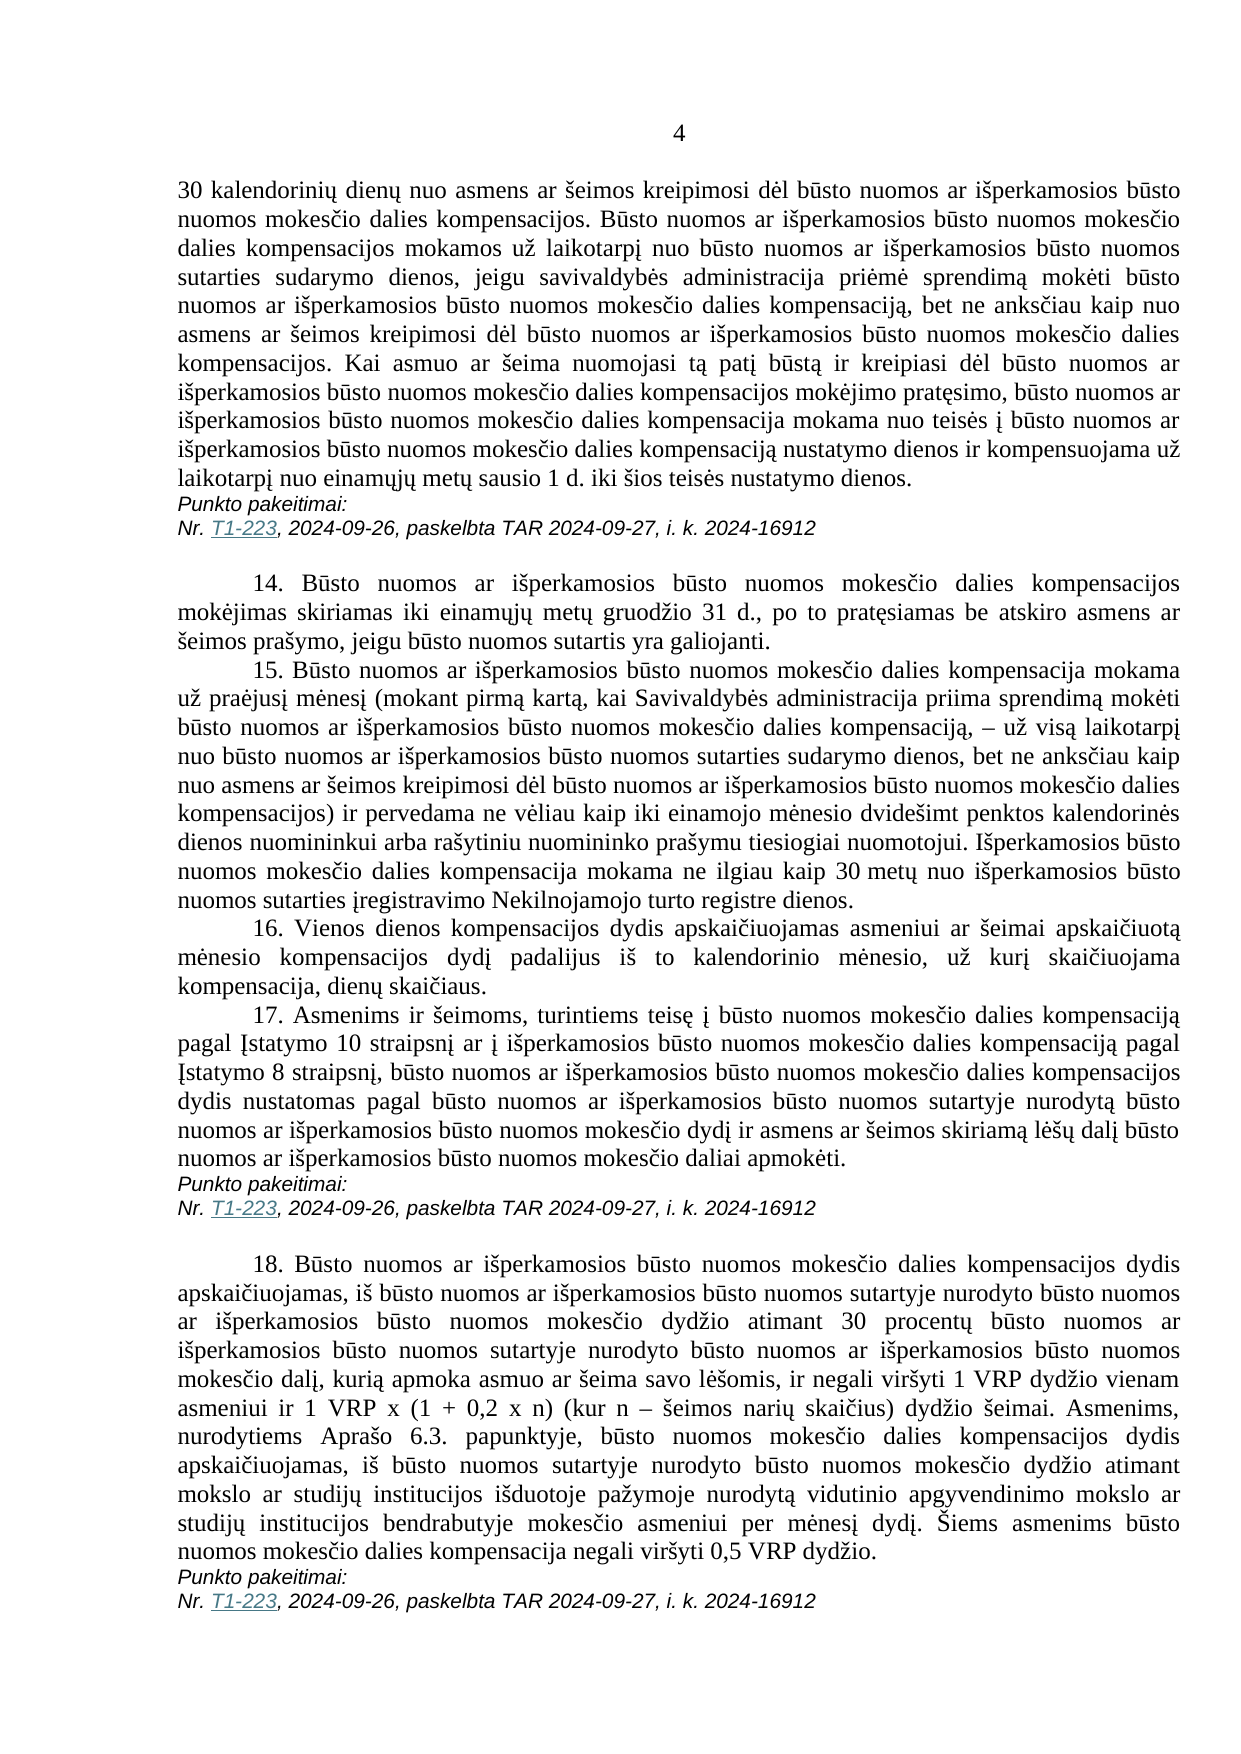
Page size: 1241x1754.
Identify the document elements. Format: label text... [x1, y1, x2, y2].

text Nr. T1-223, 2024-09-26, paskelbta TAR 2024-09-27, i. k. 2024-16912 [177, 1196, 1181, 1220]
text 16. Vienos dienos kompensacijos dydis apskaičiuojamas asmeniui ar šeimai apskaičiuotą mėnesio kompensacijos dydį padalijus iš to kalendorinio mėnesio, už kurį skaičiuojama kompensacija, dienų skaičiaus. [177, 913, 1181, 1000]
text Punkto pakeitimai: [177, 492, 1181, 516]
text 17. Asmenims ir šeimoms, turintiems teisę į būsto nuomos mokesčio dalies kompensaciją pagal Įstatymo 10 straipsnį ar į išperkamosios būsto nuomos mokesčio dalies kompensaciją pagal Įstatymo 8 straipsnį, būsto nuomos ar išperkamosios būsto nuomos mokesčio dalies kompensacijos dydis nustatomas pagal būsto nuomos ar išperkamosios būsto nuomos sutartyje nurodytą būsto nuomos ar išperkamosios būsto nuomos mokesčio dydį ir asmens ar šeimos skiriamą lėšų dalį būsto nuomos ar išperkamosios būsto nuomos mokesčio daliai apmokėti. [177, 1000, 1181, 1172]
text Nr. T1-223, 2024-09-26, paskelbta TAR 2024-09-27, i. k. 2024-16912 [177, 1589, 1181, 1613]
text Nr. T1-223, 2024-09-26, paskelbta TAR 2024-09-27, i. k. 2024-16912 [177, 516, 1181, 540]
text 15. Būsto nuomos ar išperkamosios būsto nuomos mokesčio dalies kompensacija mokama už praėjusį mėnesį (mokant pirmą kartą, kai Savivaldybės administracija priima sprendimą mokėti būsto nuomos ar išperkamosios būsto nuomos mokesčio dalies kompensaciją, – už visą laikotarpį nuo būsto nuomos ar išperkamosios būsto nuomos sutarties sudarymo dienos, bet ne anksčiau kaip nuo asmens ar šeimos kreipimosi dėl būsto nuomos ar išperkamosios būsto nuomos mokesčio dalies kompensacijos) ir pervedama ne vėliau kaip iki einamojo mėnesio dvidešimt penktos kalendorinės dienos nuomininkui arba rašytiniu nuomininko prašymu tiesiogiai nuomotojui. Išperkamosios būsto nuomos mokesčio dalies kompensacija mokama ne ilgiau kaip 30 metų nuo išperkamosios būsto nuomos sutarties įregistravimo Nekilnojamojo turto registre dienos. [177, 655, 1181, 913]
text Punkto pakeitimai: [177, 1565, 1181, 1589]
text Punkto pakeitimai: [177, 1172, 1181, 1196]
text 18. Būsto nuomos ar išperkamosios būsto nuomos mokesčio dalies kompensacijos dydis apskaičiuojamas, iš būsto nuomos ar išperkamosios būsto nuomos sutartyje nurodyto būsto nuomos ar išperkamosios būsto nuomos mokesčio dydžio atimant 30 procentų būsto nuomos ar išperkamosios būsto nuomos sutartyje nurodyto būsto nuomos ar išperkamosios būsto nuomos mokesčio dalį, kurią apmoka asmuo ar šeima savo lėšomis, ir negali viršyti 1 VRP dydžio vienam asmeniui ir 1 VRP x (1 + 0,2 x n) (kur n – šeimos narių skaičius) dydžio šeimai. Asmenims, nurodytiems Aprašo 6.3. papunktyje, būsto nuomos mokesčio dalies kompensacijos dydis apskaičiuojamas, iš būsto nuomos sutartyje nurodyto būsto nuomos mokesčio dydžio atimant mokslo ar studijų institucijos išduotoje pažymoje nurodytą vidutinio apgyvendinimo mokslo ar studijų institucijos bendrabutyje mokesčio asmeniui per mėnesį dydį. Šiems asmenims būsto nuomos mokesčio dalies kompensacija negali viršyti 0,5 VRP dydžio. [177, 1249, 1181, 1565]
text 30 kalendorinių dienų nuo asmens ar šeimos kreipimosi dėl būsto nuomos ar išperkamosios būsto nuomos mokesčio dalies kompensacijos. Būsto nuomos ar išperkamosios būsto nuomos mokesčio dalies kompensacijos mokamos už laikotarpį nuo būsto nuomos ar išperkamosios būsto nuomos sutarties sudarymo dienos, jeigu savivaldybės administracija priėmė sprendimą mokėti būsto nuomos ar išperkamosios būsto nuomos mokesčio dalies kompensaciją, bet ne anksčiau kaip nuo asmens ar šeimos kreipimosi dėl būsto nuomos ar išperkamosios būsto nuomos mokesčio dalies kompensacijos. Kai asmuo ar šeima nuomojasi tą patį būstą ir kreipiasi dėl būsto nuomos ar išperkamosios būsto nuomos mokesčio dalies kompensacijos mokėjimo pratęsimo, būsto nuomos ar išperkamosios būsto nuomos mokesčio dalies kompensacija mokama nuo teisės į būsto nuomos ar išperkamosios būsto nuomos mokesčio dalies kompensaciją nustatymo dienos ir kompensuojama už laikotarpį nuo einamųjų metų sausio 1 d. iki šios teisės nustatymo dienos. [177, 176, 1181, 492]
text 14. Būsto nuomos ar išperkamosios būsto nuomos mokesčio dalies kompensacijos mokėjimas skiriamas iki einamųjų metų gruodžio 31 d., po to pratęsiamas be atskiro asmens ar šeimos prašymo, jeigu būsto nuomos sutartis yra galiojanti. [177, 568, 1181, 655]
